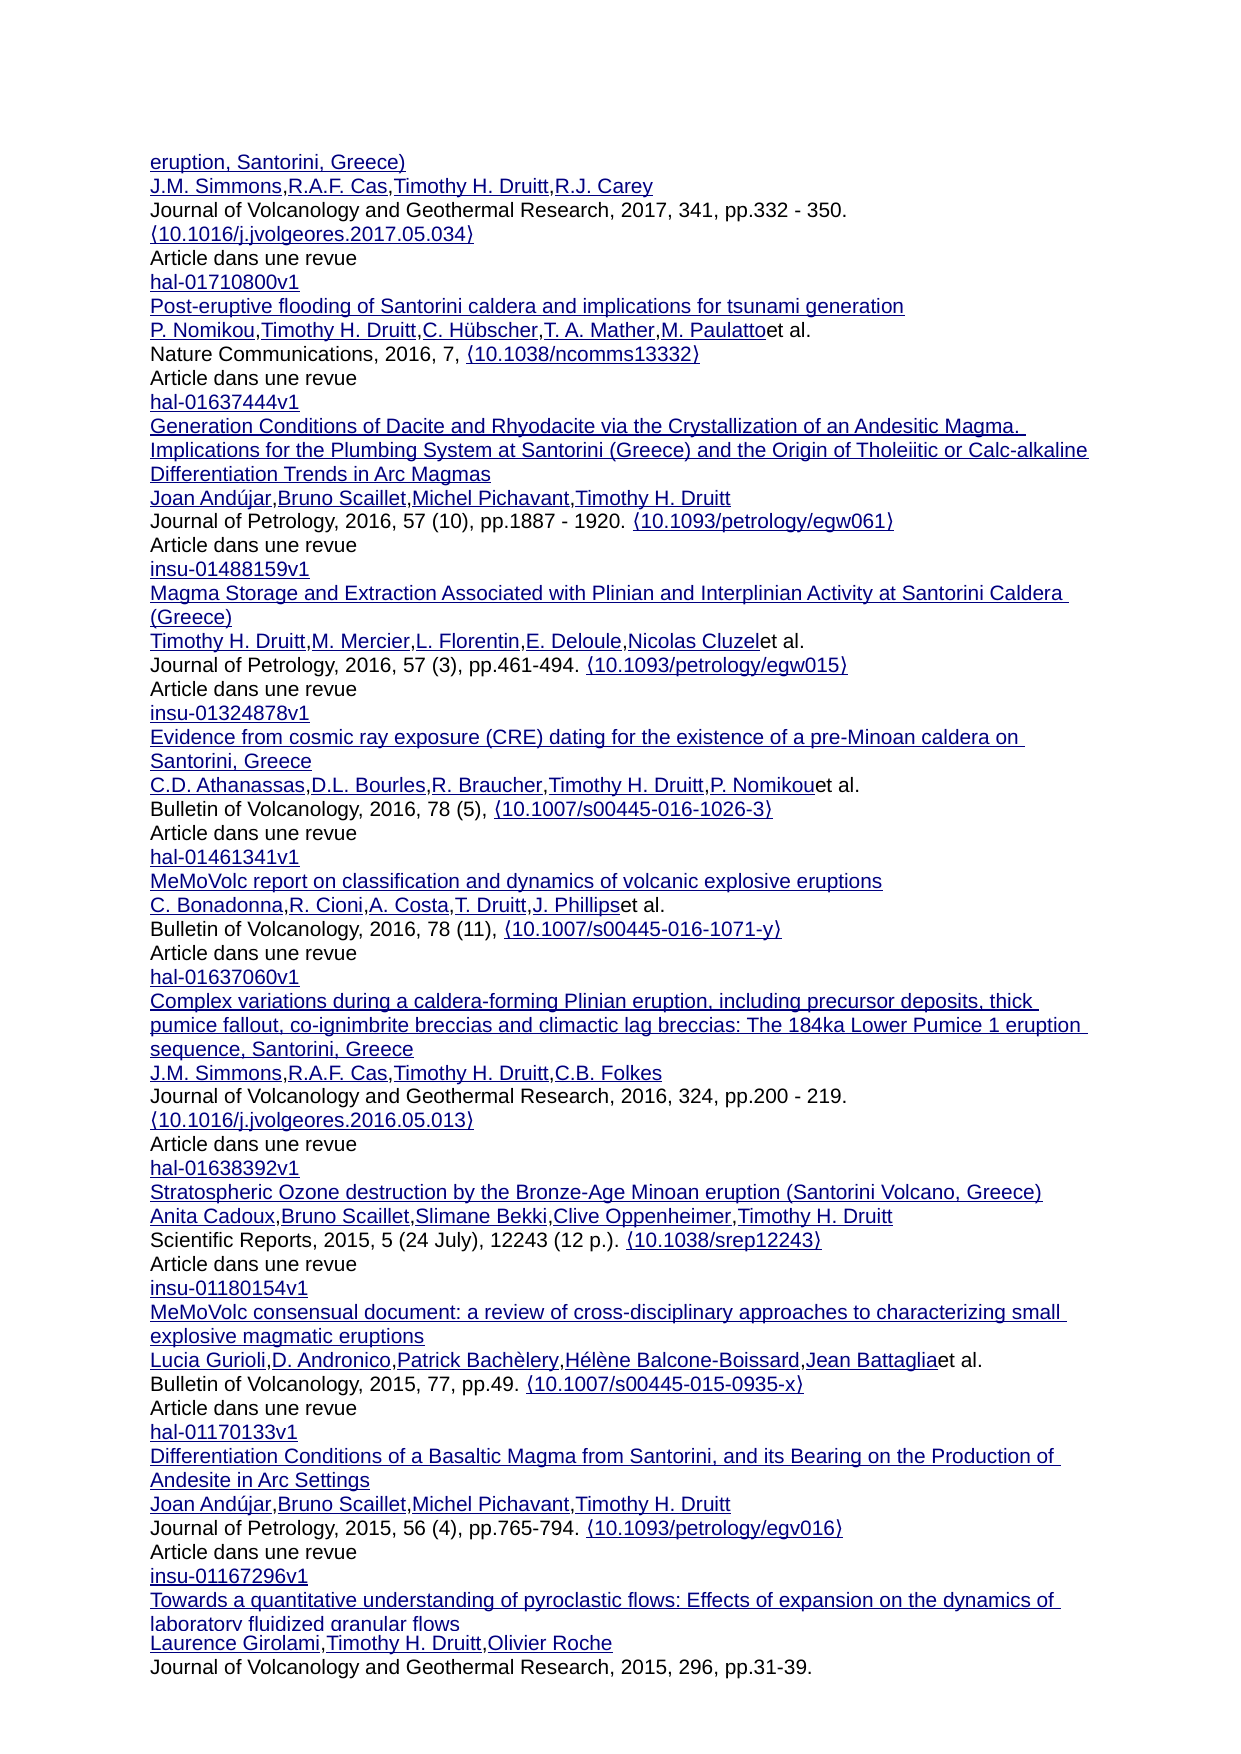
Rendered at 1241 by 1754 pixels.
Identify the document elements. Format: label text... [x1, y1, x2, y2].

table_cell Post-eruptive flooding of Santorini caldera and implications for tsunami generation P. Nomikou,Timothy H. Druitt,C. Hübscher,T. A. Mather,M. Paulattoet al. Nature Communications, 2016, 7, ⟨10.1038/ncomms13332⟩ Article dans une revue hal-01637444v1 [150, 294, 1090, 413]
table_cell MeMoVolc consensual document: a review of cross-disciplinary approaches to characterizing small explosive magmatic eruptions Lucia Gurioli,D. Andronico,Patrick Bachèlery,Hélène Balcone-Boissard,Jean Battagliaet al. Bulletin of Volcanology, 2015, 77, pp.49. ⟨10.1007/s00445-015-0935-x⟩ Article dans une revue hal-01170133v1 [150, 1300, 1090, 1444]
table_cell MeMoVolc report on classification and dynamics of volcanic explosive eruptions C. Bonadonna,R. Cioni,A. Costa,T. Druitt,J. Phillipset al. Bulletin of Volcanology, 2016, 78 (11), ⟨10.1007/s00445-016-1071-y⟩ Article dans une revue hal-01637060v1 [150, 869, 1090, 988]
table_cell Complex variations during a caldera-forming Plinian eruption, including precursor deposits, thick pumice fallout, co-ignimbrite breccias and climactic lag breccias: The 184ka Lower Pumice 1 eruption sequence, Santorini, Greece J.M. Simmons,R.A.F. Cas,Timothy H. Druitt,C.B. Folkes Journal of Volcanology and Geothermal Research, 2016, 324, pp.200 - 219. ⟨10.1016/j.jvolgeores.2016.05.013⟩ Article dans une revue hal-01638392v1 [150, 989, 1090, 1180]
table_cell Generation Conditions of Dacite and Rhyodacite via the Crystallization of an Andesitic Magma. Implications for the Plumbing System at Santorini (Greece) and the Origin of Tholeiitic or Calc-alkaline Differentiation Trends in Arc Magmas Joan Andújar,Bruno Scaillet,Michel Pichavant,Timothy H. Druitt Journal of Petrology, 2016, 57 (10), pp.1887 - 1920. ⟨10.1093/petrology/egw061⟩ Article dans une revue insu-01488159v1 [150, 414, 1090, 581]
table_cell eruption, Santorini, Greece) J.M. Simmons,R.A.F. Cas,Timothy H. Druitt,R.J. Carey Journal of Volcanology and Geothermal Research, 2017, 341, pp.332 - 350. ⟨10.1016/j.jvolgeores.2017.05.034⟩ Article dans une revue hal-01710800v1 [150, 150, 1090, 294]
table_cell Differentiation Conditions of a Basaltic Magma from Santorini, and its Bearing on the Production of Andesite in Arc Settings Joan Andújar,Bruno Scaillet,Michel Pichavant,Timothy H. Druitt Journal of Petrology, 2015, 56 (4), pp.765-794. ⟨10.1093/petrology/egv016⟩ Article dans une revue insu-01167296v1 [150, 1444, 1090, 1587]
table_cell Towards a quantitative understanding of pyroclastic flows: Effects of expansion on the dynamics of laboratory fluidized granular flows Laurence Girolami,Timothy H. Druitt,Olivier Roche Journal of Volcanology and Geothermal Research, 2015, 296, pp.31-39. [150, 1588, 1090, 1679]
table_cell Magma Storage and Extraction Associated with Plinian and Interplinian Activity at Santorini Caldera (Greece) Timothy H. Druitt,M. Mercier,L. Florentin,E. Deloule,Nicolas Cluzelet al. Journal of Petrology, 2016, 57 (3), pp.461-494. ⟨10.1093/petrology/egw015⟩ Article dans une revue insu-01324878v1 [150, 581, 1090, 725]
table_cell Stratospheric Ozone destruction by the Bronze-Age Minoan eruption (Santorini Volcano, Greece) Anita Cadoux,Bruno Scaillet,Slimane Bekki,Clive Oppenheimer,Timothy H. Druitt Scientific Reports, 2015, 5 (24 July), 12243 (12 p.). ⟨10.1038/srep12243⟩ Article dans une revue insu-01180154v1 [150, 1180, 1090, 1300]
table_cell Evidence from cosmic ray exposure (CRE) dating for the existence of a pre-Minoan caldera on Santorini, Greece C.D. Athanassas,D.L. Bourles,R. Braucher,Timothy H. Druitt,P. Nomikouet al. Bulletin of Volcanology, 2016, 78 (5), ⟨10.1007/s00445-016-1026-3⟩ Article dans une revue hal-01461341v1 [150, 725, 1090, 869]
